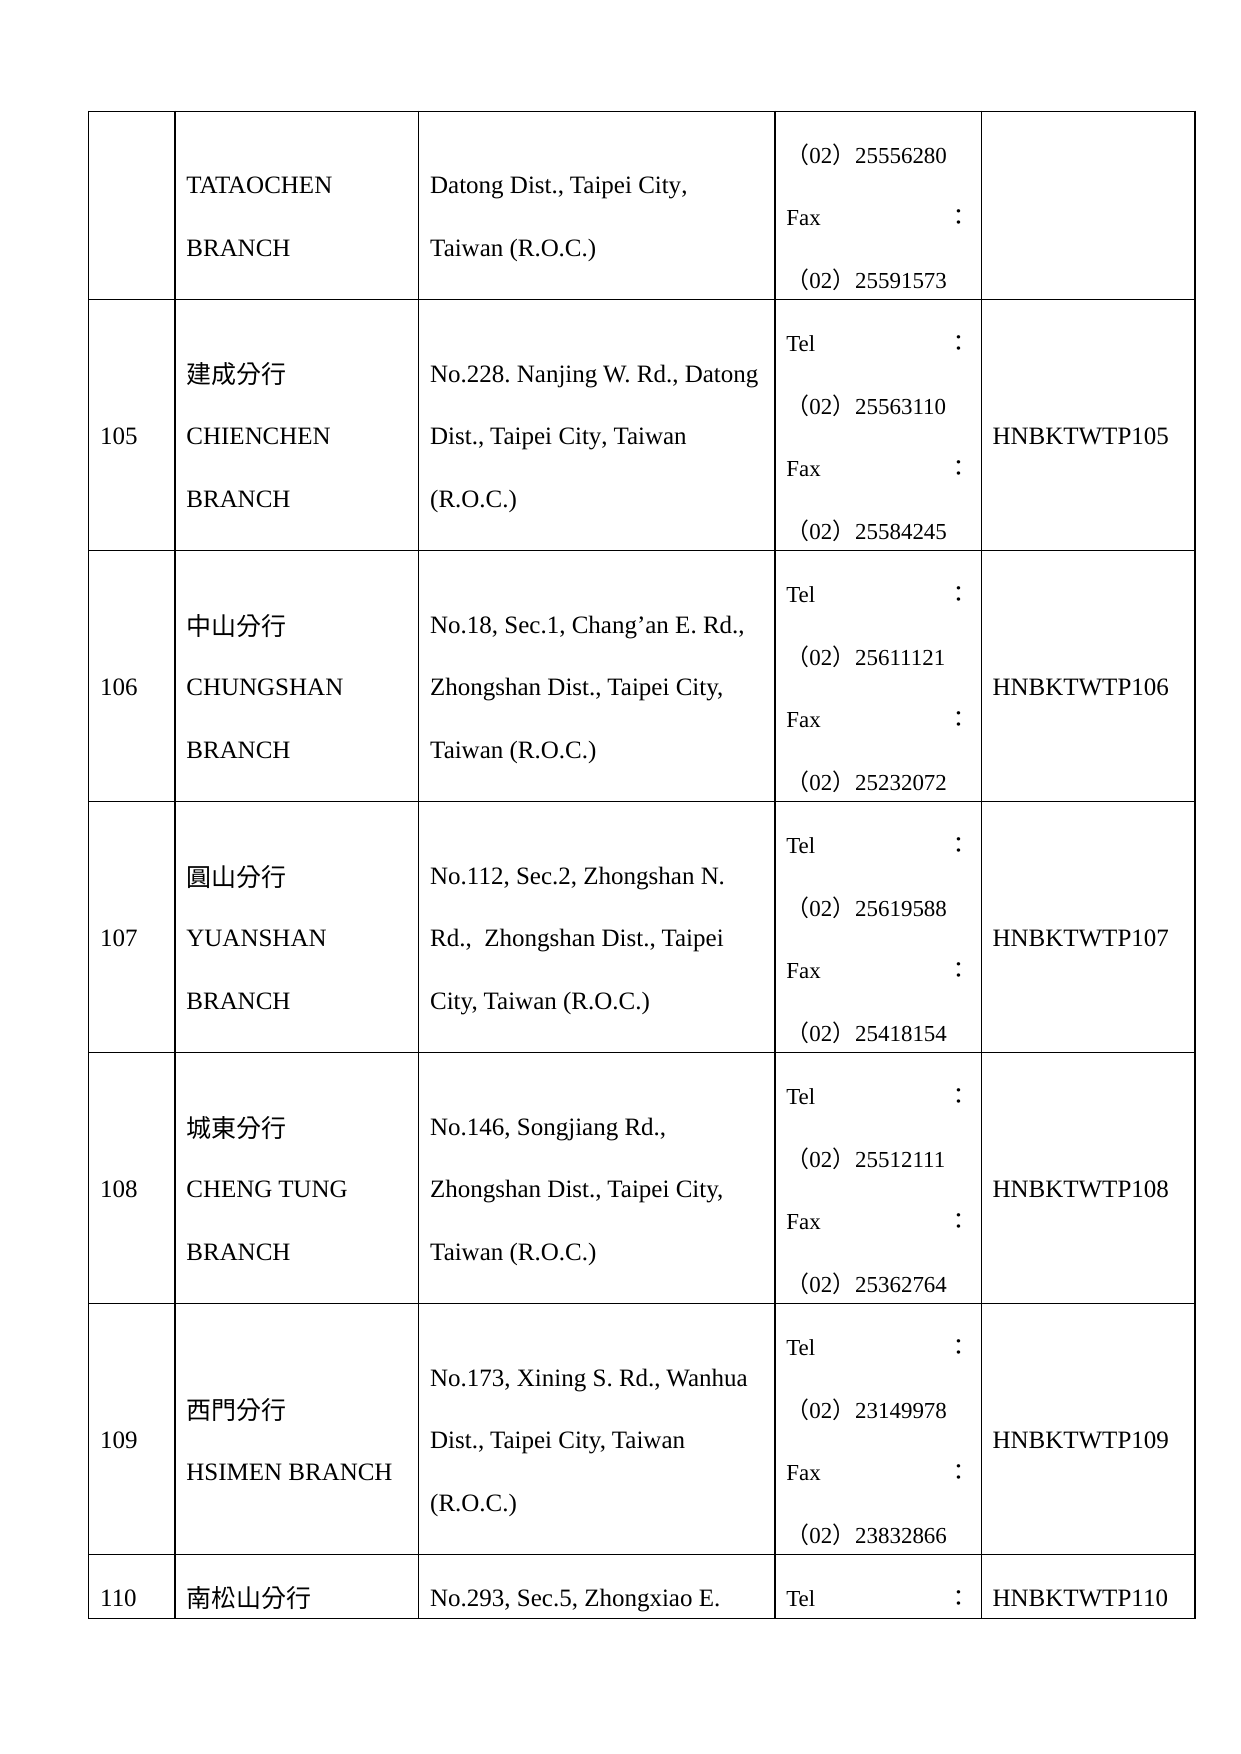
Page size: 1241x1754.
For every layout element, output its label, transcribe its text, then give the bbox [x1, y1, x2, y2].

table_cell No.173, Xining S. Rd., Wanhua Dist., Taipei City, Taiwan (R.O.C.) [419, 1304, 774, 1554]
table_cell 中山分行 CHUNGSHAN BRANCH [176, 551, 418, 801]
table_cell No.18, Sec.1, Chang’an E. Rd., Zhongshan Dist., Taipei City, Taiwan (R.O.C.) [419, 551, 774, 801]
table_cell （02）25556280 Fax：（02）25591573 [776, 112, 981, 299]
table_cell Tel： [776, 1555, 981, 1618]
table_cell HNBKTWTP110 [982, 1555, 1194, 1618]
table_cell Tel：（02）25563110 Fax：（02）25584245 [776, 300, 981, 550]
table_cell [89, 112, 174, 299]
table_cell 西門分行 HSIMEN BRANCH [176, 1304, 418, 1554]
table_cell HNBKTWTP108 [982, 1053, 1194, 1303]
table_cell 105 [89, 300, 174, 550]
table_cell 109 [89, 1304, 174, 1554]
table_cell HNBKTWTP109 [982, 1304, 1194, 1554]
table_cell 城東分行 CHENG TUNG BRANCH [176, 1053, 418, 1303]
table_cell Tel：（02）25512111 Fax：（02）25362764 [776, 1053, 981, 1303]
table_cell Tel：（02）25619588 Fax：（02）25418154 [776, 802, 981, 1052]
table_cell [982, 112, 1194, 299]
table_cell Datong Dist., Taipei City, Taiwan (R.O.C.) [419, 112, 774, 299]
table_cell 108 [89, 1053, 174, 1303]
table_cell Tel：（02）23149978 Fax：（02）23832866 [776, 1304, 981, 1554]
table_cell 建成分行 CHIENCHEN BRANCH [176, 300, 418, 550]
table_cell 圓山分行 YUANSHAN BRANCH [176, 802, 418, 1052]
table_cell 107 [89, 802, 174, 1052]
table_cell 106 [89, 551, 174, 801]
table_cell No.228. Nanjing W. Rd., Datong Dist., Taipei City, Taiwan (R.O.C.) [419, 300, 774, 550]
table_cell No.112, Sec.2, Zhongshan N. Rd., Zhongshan Dist., Taipei City, Taiwan (R.O.C.) [419, 802, 774, 1052]
table_cell HNBKTWTP107 [982, 802, 1194, 1052]
table_cell HNBKTWTP105 [982, 300, 1194, 550]
table_cell Tel：（02）25611121 Fax：（02）25232072 [776, 551, 981, 801]
table_cell No.146, Songjiang Rd., Zhongshan Dist., Taipei City, Taiwan (R.O.C.) [419, 1053, 774, 1303]
table_cell 南松山分行 [176, 1555, 418, 1618]
table_cell TATAOCHEN BRANCH [176, 112, 418, 299]
table_cell HNBKTWTP106 [982, 551, 1194, 801]
table_cell 110 [89, 1555, 174, 1618]
table_cell No.293, Sec.5, Zhongxiao E. [419, 1555, 774, 1618]
